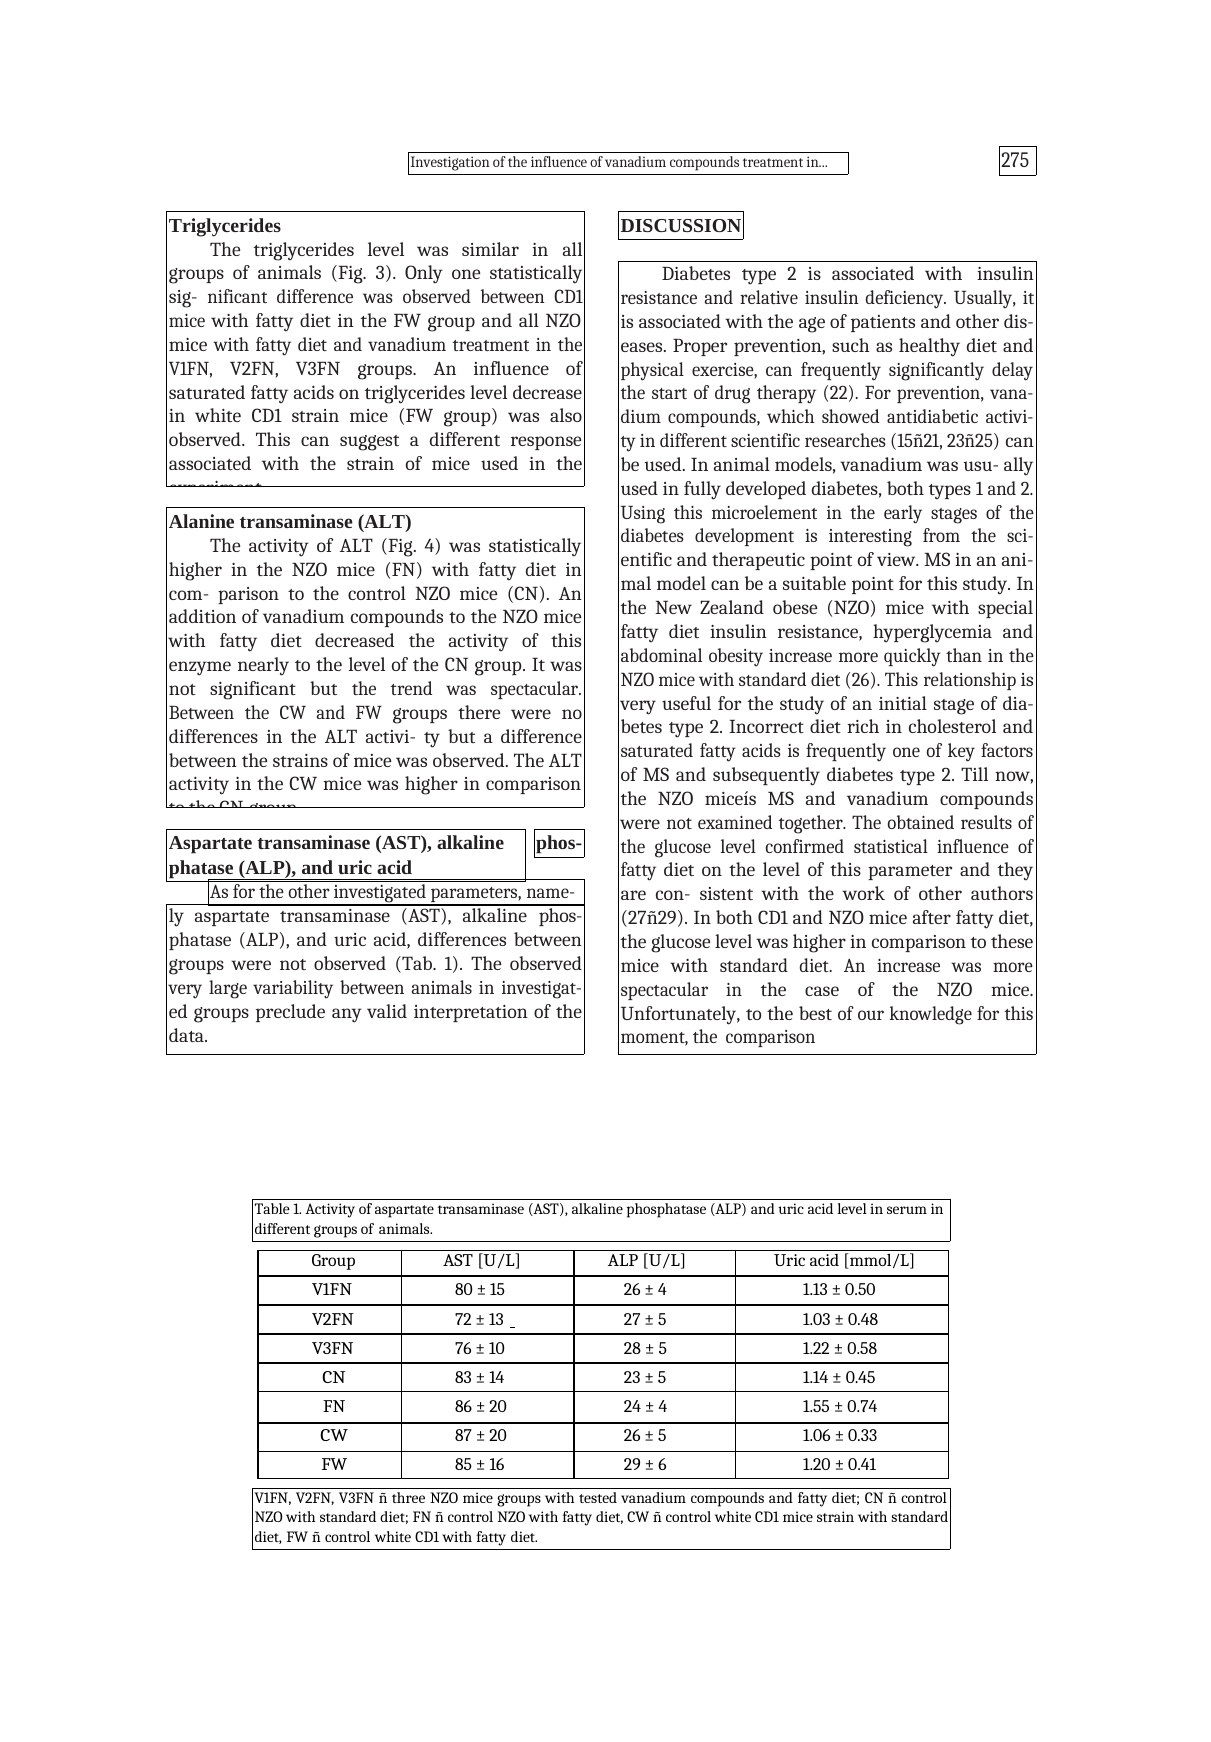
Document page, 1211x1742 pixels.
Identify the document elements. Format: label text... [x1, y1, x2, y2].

text AST [U/L] [443, 1251, 573, 1271]
text 1.20 ± 0.41 [803, 1455, 948, 1475]
text 27 ± 5 [624, 1309, 735, 1329]
text 76 ± 10 [455, 1338, 573, 1358]
text V1FN [312, 1280, 401, 1300]
text Investigation of the influence of vanadium compounds treatment in... [410, 154, 848, 172]
text FN [317, 1397, 350, 1417]
text CW [317, 1426, 350, 1446]
text 86 ± 20 [455, 1397, 573, 1417]
text 87 ± 20 [455, 1426, 573, 1446]
text Aspartate transaminase (AST), alkaline phatase (ALP), and uric acid [169, 831, 525, 879]
text DISCUSSION [620, 213, 743, 236]
text 1.13 ± 0.50 [803, 1280, 948, 1300]
text 29 ± 6 [624, 1455, 735, 1475]
text phos- [536, 831, 584, 854]
text 1.06 ± 0.33 [803, 1426, 948, 1446]
text Diabetes type 2 is associated with insulin resistance and relative insulin deficiency. Usually, it is associated with the age of patients and other dis- eases. Proper prevention, such as healthy diet and physical exercise, can frequently significantly delay the start of drug therapy (22). For prevention, vana- dium compounds, which showed antidiabetic activi- ty in different scientific researches (15ñ21, 23ñ25) can be used. In animal models, vanadium was usu- ally used in fully developed diabetes, both types 1 and 2. Using this microelement in the early stages of the diabetes development is interesting from the sci- entific and therapeutic point of view. MS in an ani- mal model can be a suitable point for this study. In the New Zealand obese (NZO) mice with special fatty diet insulin resistance, hyperglycemia and abdominal obesity increase more quickly than in the NZO mice with standard diet (26). This relationship is very useful for the study of an initial stage of dia- betes type 2. Incorrect diet rich in cholesterol and saturated fatty acids is frequently one of key factors of MS and subsequently diabetes type 2. Till now, the NZO miceís MS and vanadium compounds were not examined together. The obtained results of the glucose level confirmed statistical influence of fatty diet on the level of this parameter and they are con- sistent with the work of other authors (27ñ29). In both CD1 and NZO mice after fatty diet, the glucose level was higher in comparison to these mice with standard diet. An increase was more spectacular in the case of the NZO mice. Unfortunately, to the best of our knowledge for this moment, the comparison [620, 263, 1034, 1049]
text 83 ± 14 [455, 1367, 573, 1388]
text V3FN [312, 1338, 401, 1358]
text 24 ± 4 [624, 1397, 735, 1417]
text 26 ± 4 [624, 1280, 735, 1300]
text 23 ± 5 [624, 1367, 735, 1388]
text 80 ± 15 [455, 1280, 573, 1300]
text 275 [1001, 148, 1036, 173]
text 1.14 ± 0.45 [803, 1367, 948, 1388]
text ly aspartate transaminase (AST), alkaline phos- phatase (ALP), and uric acid, differences between groups were not observed (Tab. 1). The observed very large variability between animals in investigat- ed groups preclude any valid interpretation of the data. [169, 905, 582, 1047]
text 1.03 ± 0.48 [803, 1309, 948, 1329]
text Group [311, 1251, 401, 1271]
text 72 ± 13 [455, 1309, 573, 1329]
text 1.22 ± 0.58 [803, 1338, 948, 1358]
text Uric acid [mmol/L] [774, 1251, 948, 1271]
text Table 1. Activity of aspartate transaminase (AST), alkaline phosphatase (ALP) and uric acid level in serum in different groups of animals. [254, 1201, 950, 1238]
text Triglycerides [169, 214, 584, 236]
text V1FN, V2FN, V3FN ñ three NZO mice groups with tested vanadium compounds and fatty diet; CN ñ control NZO with standard diet; FN ñ control NZO with fatty diet, CW ñ control white CD1 mice strain with standard diet, FW ñ control white CD1 with fatty diet. [254, 1489, 948, 1546]
text 26 ± 5 [624, 1426, 735, 1446]
text FW [317, 1455, 350, 1475]
text Alanine transaminase (ALT) [169, 510, 584, 533]
text V2FN [312, 1309, 401, 1329]
text The triglycerides level was similar in all groups of animals (Fig. 3). Only one statistically sig- nificant difference was observed between CD1 mice with fatty diet in the FW group and all NZO mice with fatty diet and vanadium treatment in the V1FN, V2FN, V3FN groups. An influence of saturated fatty acids on triglycerides level decrease in white CD1 strain mice (FW group) was also observed. This can suggest a different response associated with the strain of mice used in the experiment. [169, 238, 582, 486]
text 85 ± 16 [455, 1455, 573, 1475]
text CN [317, 1367, 350, 1388]
text ALP [U/L] [608, 1251, 735, 1271]
text The activity of ALT (Fig. 4) was statistically higher in the NZO mice (FN) with fatty diet in com- parison to the control NZO mice (CN). An addition of vanadium compounds to the NZO mice with fatty diet decreased the activity of this enzyme nearly to the level of the CN group. It was not significant but the trend was spectacular. Between the CW and FW groups there were no differences in the ALT activi- ty but a difference between the strains of mice was observed. The ALT activity in the CW mice was higher in comparison to the CN group. [169, 534, 582, 807]
text 1.55 ± 0.74 [803, 1397, 948, 1417]
text 28 ± 5 [624, 1338, 735, 1358]
text As for the other investigated parameters, name- [210, 880, 584, 903]
